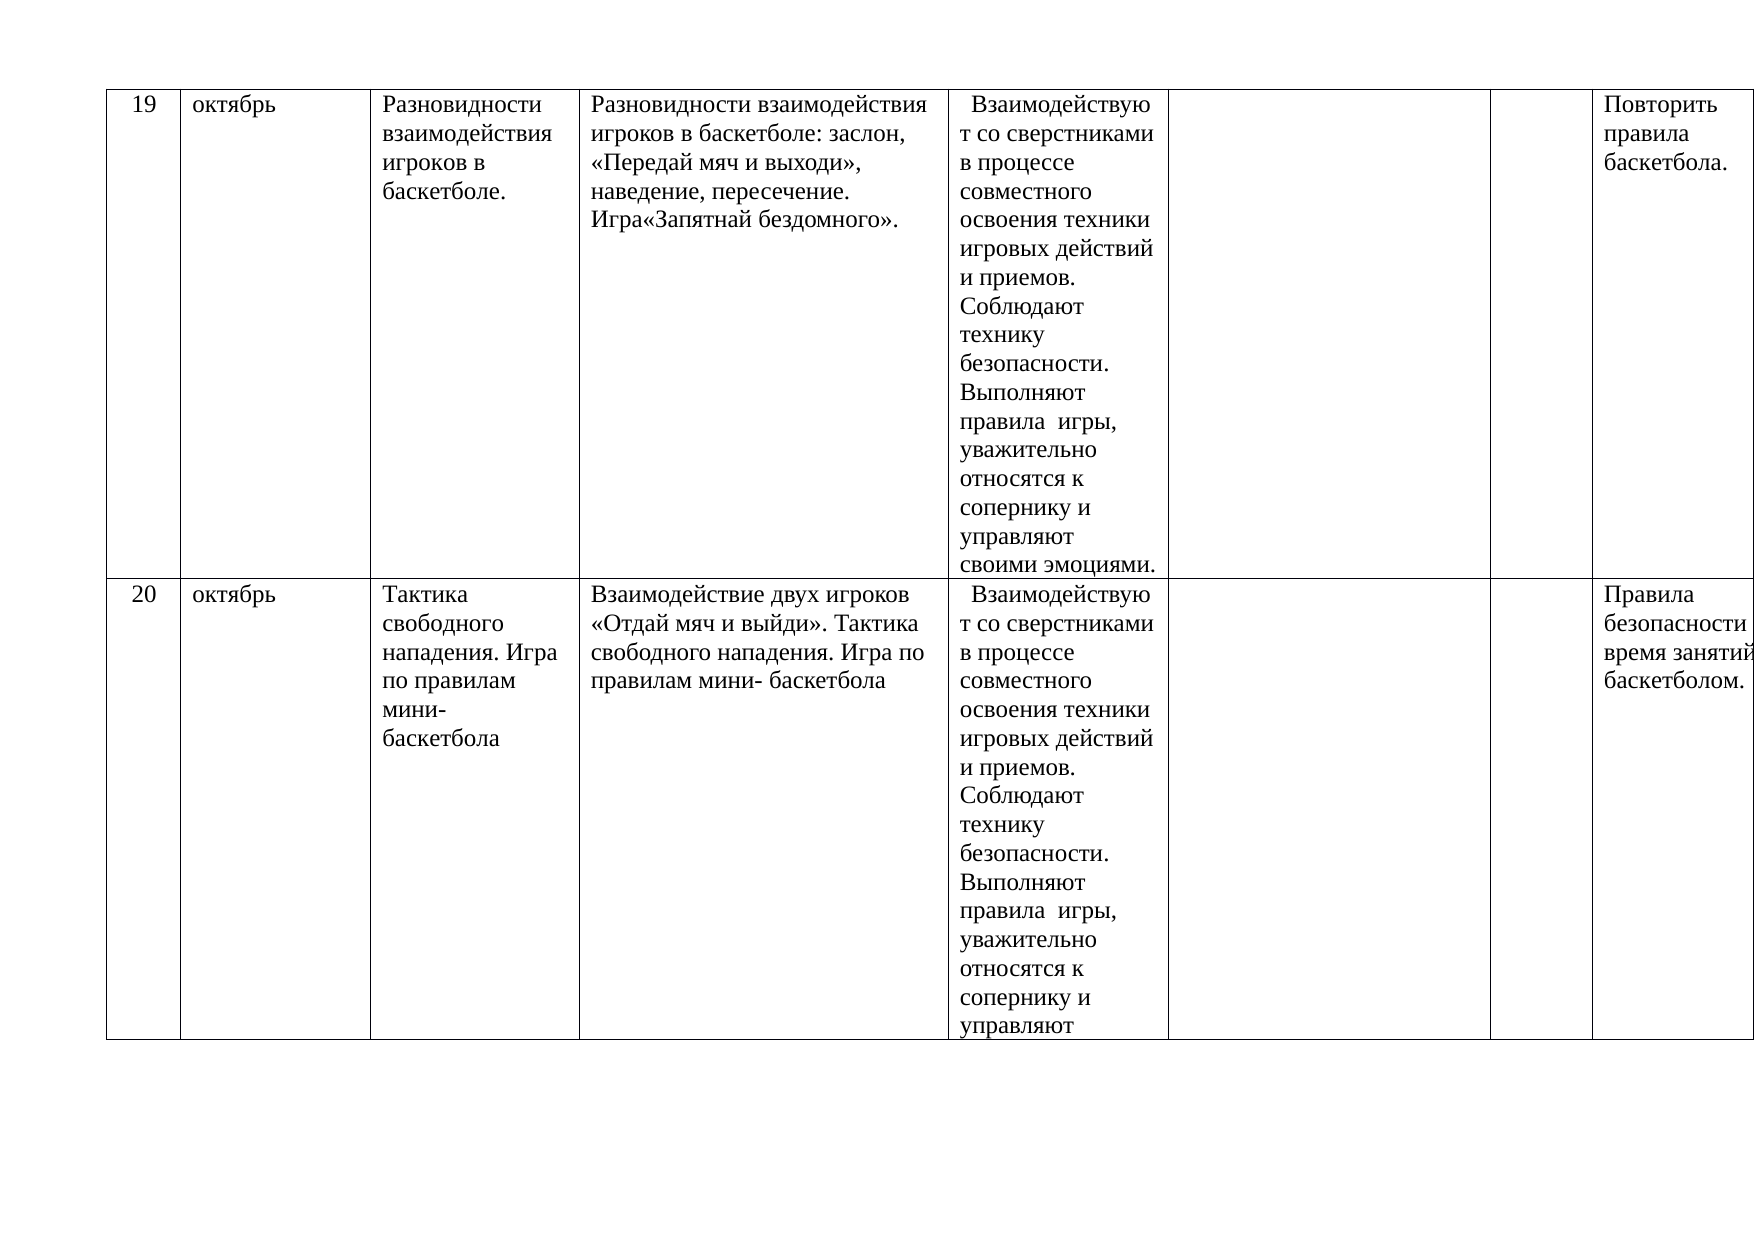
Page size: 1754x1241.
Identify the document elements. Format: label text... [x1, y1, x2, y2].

table_cell [1169, 90, 1490, 578]
table_cell Правила безопасности во время занятий баскетболом. [1593, 579, 1753, 1039]
table_cell [1491, 90, 1592, 578]
table_cell октябрь [181, 579, 370, 1039]
table_cell Разновидности взаимодействия игроков в баскетболе. [371, 90, 579, 578]
table_cell октябрь [181, 90, 370, 578]
table_cell 19 [107, 90, 180, 578]
table_cell Взаимодействуют со сверстниками в процессе совместного освоения техники игровых действий и приемов. Соблюдают технику безопасности. Выполняют правила игры, уважительно относятся к сопернику и управляют своими эмоциями. [949, 90, 1168, 578]
table_cell Разновидности взаимодействия игроков в баскетболе: заслон, «Передай мяч и выходи», наведение, пересечение. Игра«Запятнай бездомного». [580, 90, 948, 578]
table_cell [1491, 579, 1592, 1039]
table_cell Тактика свободного нападения. Игра по правилам мини- баскетбола [371, 579, 579, 1039]
table_cell Повторить правила баскетбола. [1593, 90, 1753, 578]
table_cell 20 [107, 579, 180, 1039]
table_cell Взаимодействуют со сверстниками в процессе совместного освоения техники игровых действий и приемов. Соблюдают технику безопасности. Выполняют правила игры, уважительно относятся к сопернику и управляют [949, 579, 1168, 1039]
table_cell [1169, 579, 1490, 1039]
table_cell Взаимодействие двух игроков «Отдай мяч и выйди». Тактика свободного нападения. Игра по правилам мини- баскетбола [580, 579, 948, 1039]
